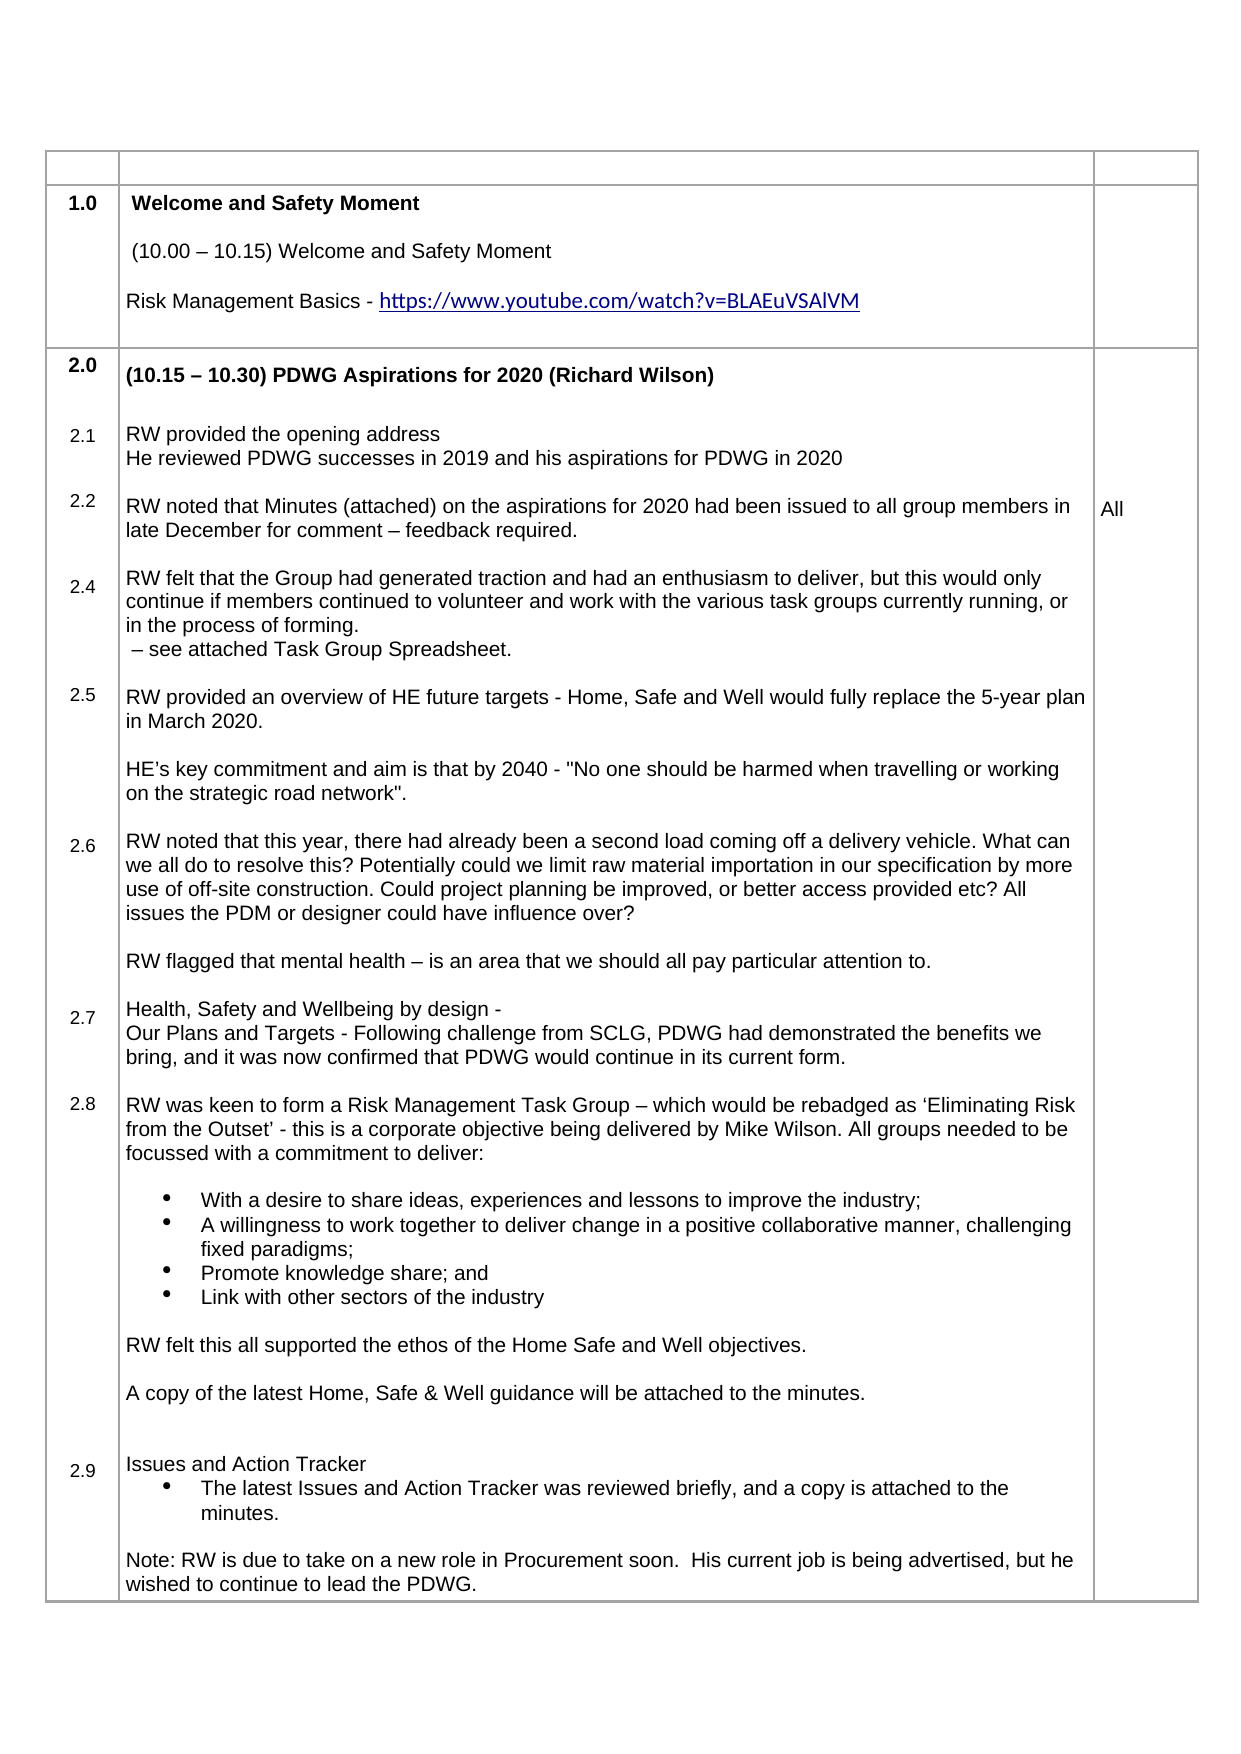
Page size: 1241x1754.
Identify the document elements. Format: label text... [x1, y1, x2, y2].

table_cell [1095, 186, 1197, 347]
table_cell Welcome and Safety Moment (10.00 – 10.15) Welcome and Safety Moment Risk Management Basics - https://www.youtube.com/watch?v=BLAEuVSAlVM [120, 186, 1093, 347]
table_cell [120, 152, 1093, 184]
table_cell 1.0 [47, 186, 118, 347]
table_cell All [1095, 349, 1197, 1600]
table_cell [47, 152, 118, 184]
table_cell (10.15 – 10.30) PDWG Aspirations for 2020 (Richard Wilson) RW provided the opening address He reviewed PDWG successes in 2019 and his aspirations for PDWG in 2020 RW noted that Minutes (attached) on the aspirations for 2020 had been issued to all group members in late December for comment – feedback required. RW felt that the Group had generated traction and had an enthusiasm to deliver, but this would only continue if members continued to volunteer and work with the various task groups currently running, or in the process of forming. – see attached Task Group Spreadsheet. RW provided an overview of HE future targets - Home, Safe and Well would fully replace the 5-year plan in March 2020. HE’s key commitment and aim is that by 2040 - "No one should be harmed when travelling or working on the strategic road network". RW noted that this year, there had already been a second load coming off a delivery vehicle. What can we all do to resolve this? Potentially could we limit raw material importation in our specification by more use of off-site construction. Could project planning be improved, or better access provided etc? All issues the PDM or designer could have influence over? RW flagged that mental health – is an area that we should all pay particular attention to. Health, Safety and Wellbeing by design - Our Plans and Targets - Following challenge from SCLG, PDWG had demonstrated the benefits we bring, and it was now confirmed that PDWG would continue in its current form. RW was keen to form a Risk Management Task Group – which would be rebadged as ‘Eliminating Risk from the Outset’ - this is a corporate objective being delivered by Mike Wilson. All groups needed to be focussed with a commitment to deliver: With a desire to share ideas, experiences and lessons to improve the industry; A willingness to work together to deliver change in a positive collaborative manner, challenging fixed paradigms; Promote knowledge share; and Link with other sectors of the industry RW felt this all supported the ethos of the Home Safe and Well objectives. A copy of the latest Home, Safe & Well guidance will be attached to the minutes. Issues and Action Tracker The latest Issues and Action Tracker was reviewed briefly, and a copy is attached to the minutes. Note: RW is due to take on a new role in Procurement soon. His current job is being advertised, but he wished to continue to lead the PDWG. [120, 349, 1093, 1600]
table_cell 2.0 2.1 2.2 2.4 2.5 2.6 2.7 2.8 2.9 [47, 349, 118, 1600]
table_cell [1095, 152, 1197, 184]
